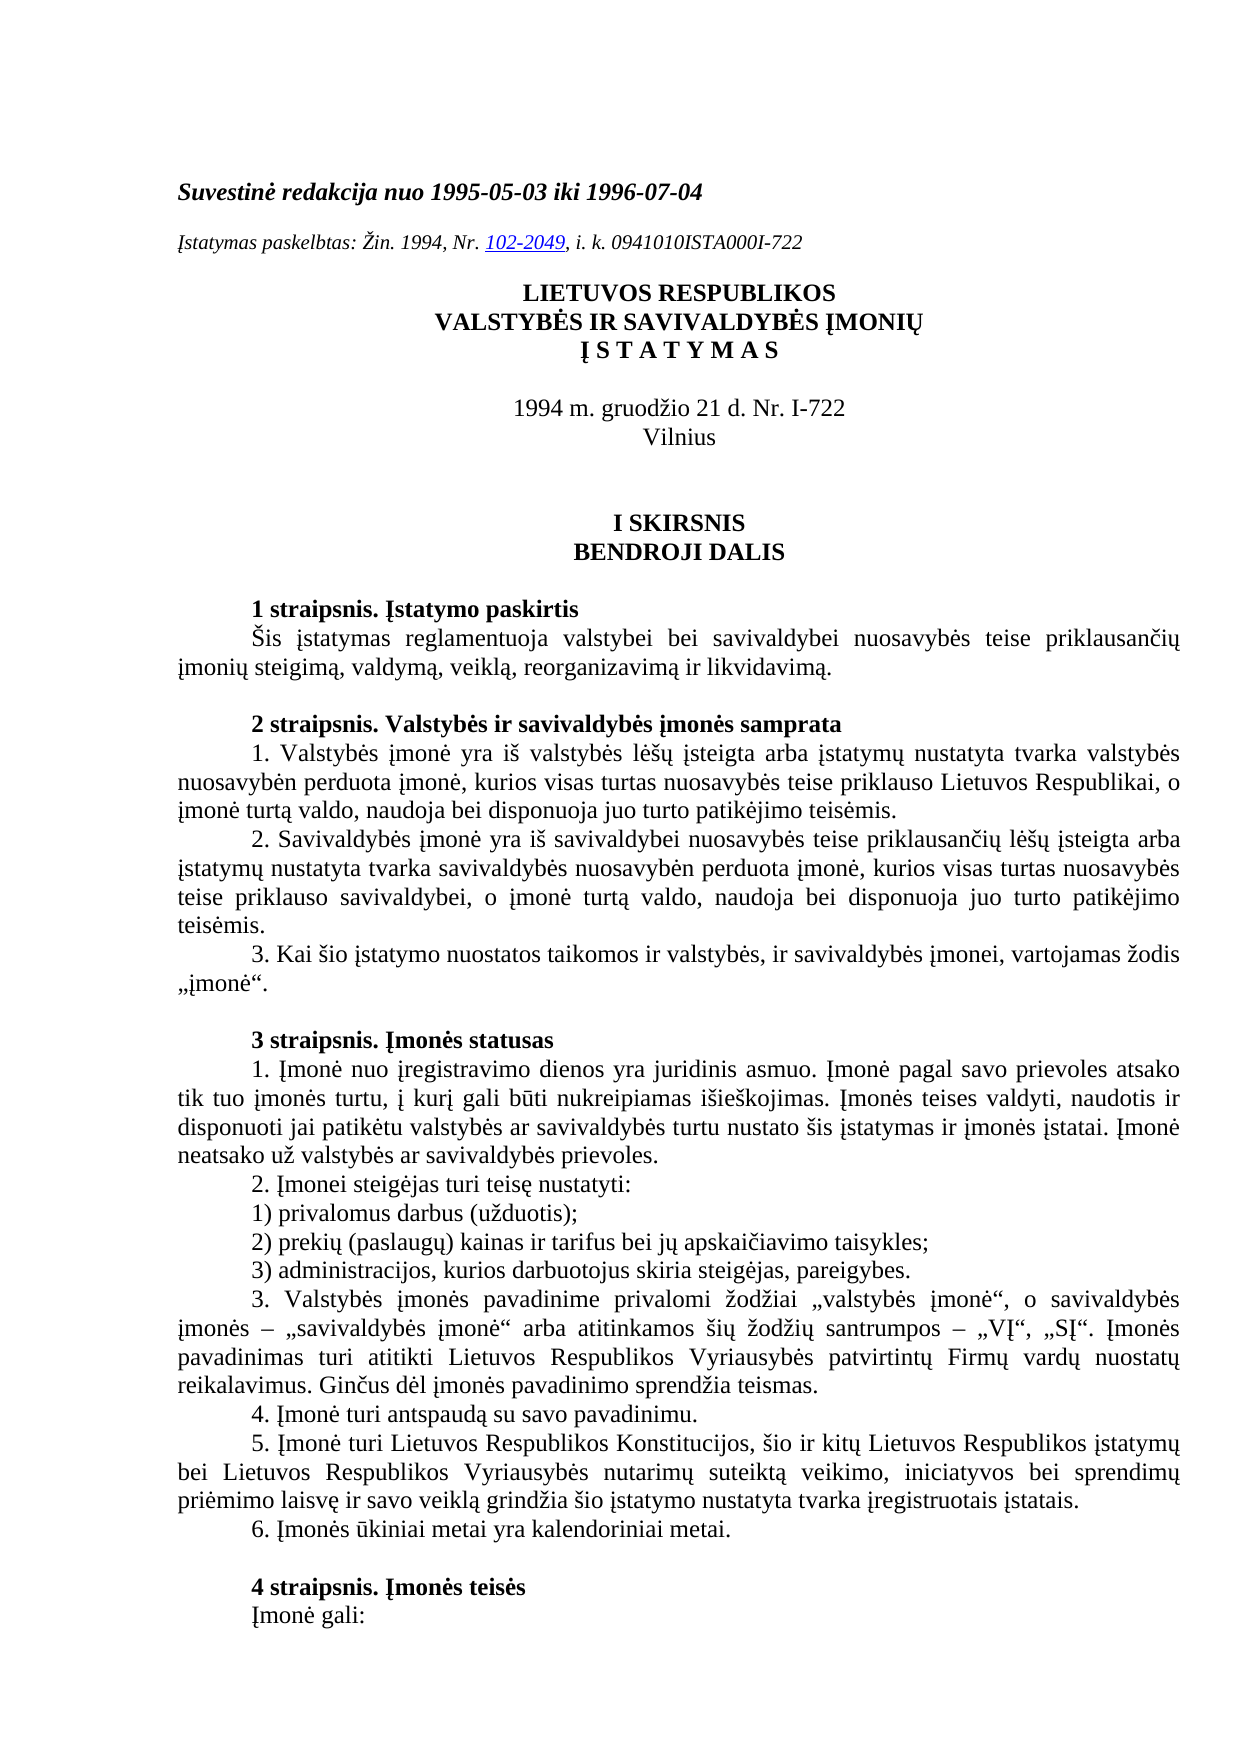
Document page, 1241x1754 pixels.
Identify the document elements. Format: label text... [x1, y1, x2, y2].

text 1994 m. gruodžio 21 d. Nr. I-722 [177, 393, 1181, 422]
text 5. Įmonė turi Lietuvos Respublikos Konstitucijos, šio ir kitų Lietuvos Respublikos įstatymų bei Lietuvos Respublikos Vyriausybės nutarimų suteiktą veikimo, iniciatyvos bei sprendimų priėmimo laisvę ir savo veiklą grindžia šio įstatymo nustatyta tvarka įregistruotais įstatais. [177, 1428, 1181, 1514]
text Suvestinė redakcija nuo 1995-05-03 iki 1996-07-04 [177, 177, 1181, 206]
text BENDROJI DALIS [177, 537, 1181, 566]
text 3) administracijos, kurios darbuotojus skiria steigėjas, pareigybes. [177, 1256, 1181, 1284]
text 6. Įmonės ūkiniai metai yra kalendoriniai metai. [177, 1514, 1181, 1543]
text 1 straipsnis. Įstatymo paskirtis [177, 594, 1181, 623]
text 2) prekių (paslaugų) kainas ir tarifus bei jų apskaičiavimo taisykles; [177, 1227, 1181, 1256]
text 2 straipsnis. Valstybės ir savivaldybės įmonės samprata [177, 709, 1181, 738]
text Įmonė gali: [177, 1601, 1181, 1629]
text 2. Savivaldybės įmonė yra iš savivaldybei nuosavybės teise priklausančių lėšų įsteigta arba įstatymų nustatyta tvarka savivaldybės nuosavybėn perduota įmonė, kurios visas turtas nuosavybės teise priklauso savivaldybei, o įmonė turtą valdo, naudoja bei disponuoja juo turto patikėjimo teisėmis. [177, 824, 1181, 939]
text LIETUVOS RESPUBLIKOS VALSTYBĖS IR SAVIVALDYBĖS ĮMONIŲ Į S T A T Y M A S [177, 278, 1181, 364]
text Vilnius [177, 422, 1181, 451]
text 1. Valstybės įmonė yra iš valstybės lėšų įsteigta arba įstatymų nustatyta tvarka valstybės nuosavybėn perduota įmonė, kurios visas turtas nuosavybės teise priklauso Lietuvos Respublikai, o įmonė turtą valdo, naudoja bei disponuoja juo turto patikėjimo teisėmis. [177, 738, 1181, 824]
text I SKIRSNIS [177, 508, 1181, 537]
text 3. Kai šio įstatymo nuostatos taikomos ir valstybės, ir savivaldybės įmonei, vartojamas žodis „įmonė“. [177, 939, 1181, 997]
text 3. Valstybės įmonės pavadinime privalomi žodžiai „valstybės įmonė“, o savivaldybės įmonės – „savivaldybės įmonė“ arba atitinkamos šių žodžių santrumpos – „VĮ“, „SĮ“. Įmonės pavadinimas turi atitikti Lietuvos Respublikos Vyriausybės patvirtintų Firmų vardų nuostatų reikalavimus. Ginčus dėl įmonės pavadinimo sprendžia teismas. [177, 1284, 1181, 1399]
text 4. Įmonė turi antspaudą su savo pavadinimu. [177, 1399, 1181, 1428]
text 1) privalomus darbus (užduotis); [177, 1198, 1181, 1227]
text 4 straipsnis. Įmonės teisės [177, 1572, 1181, 1601]
text 3 straipsnis. Įmonės statusas [177, 1026, 1181, 1054]
text Įstatymas paskelbtas: Žin. 1994, Nr. 102-2049, i. k. 0941010ISTA000I-722 [177, 230, 1181, 254]
text 2. Įmonei steigėjas turi teisę nustatyti: [177, 1169, 1181, 1198]
text Šis įstatymas reglamentuoja valstybei bei savivaldybei nuosavybės teise priklausančių įmonių steigimą, valdymą, veiklą, reorganizavimą ir likvidavimą. [177, 623, 1181, 681]
text 1. Įmonė nuo įregistravimo dienos yra juridinis asmuo. Įmonė pagal savo prievoles atsako tik tuo įmonės turtu, į kurį gali būti nukreipiamas išieškojimas. Įmonės teises valdyti, naudotis ir disponuoti jai patikėtu valstybės ar savivaldybės turtu nustato šis įstatymas ir įmonės įstatai. Įmonė neatsako už valstybės ar savivaldybės prievoles. [177, 1054, 1181, 1169]
